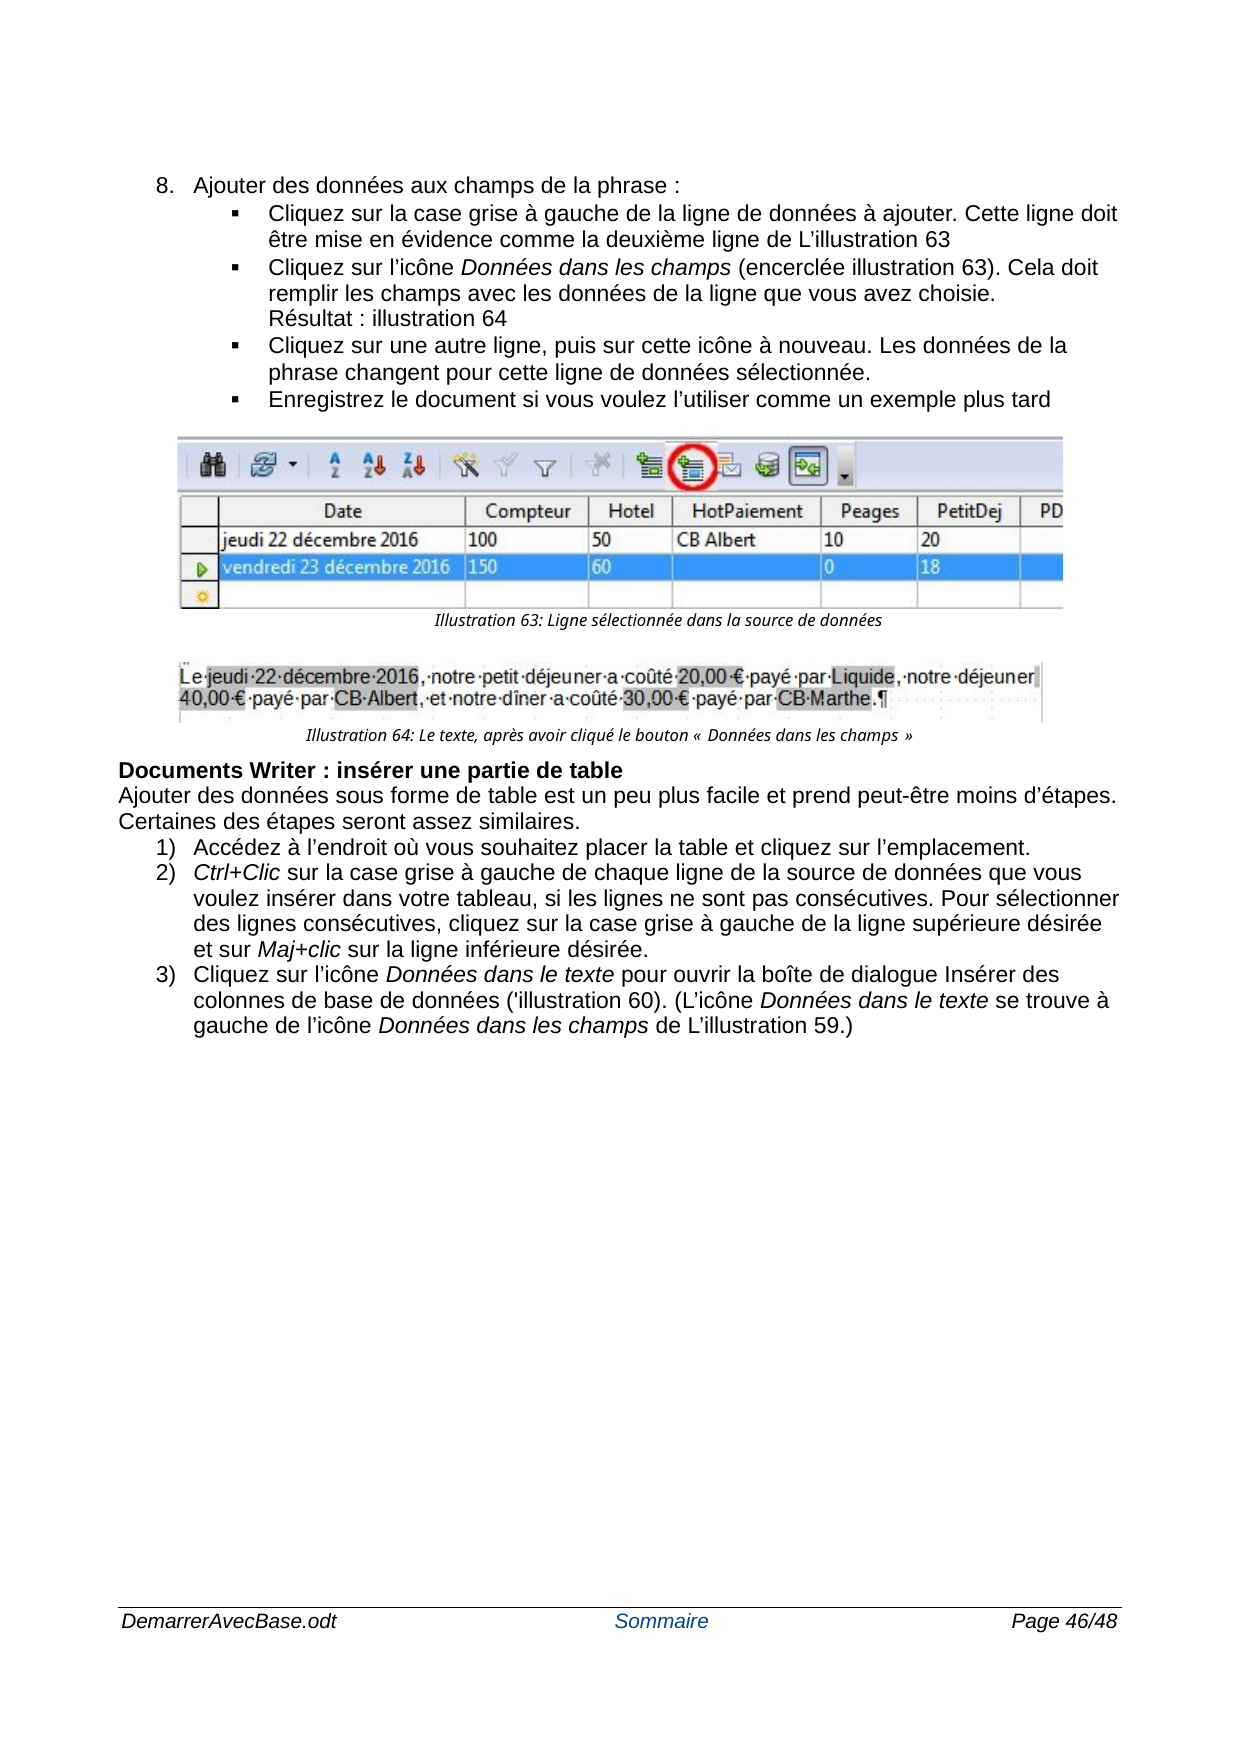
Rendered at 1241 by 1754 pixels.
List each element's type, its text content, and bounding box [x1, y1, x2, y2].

list Enregistrez le document si vous voulez l’utiliser comme un exemple plus tard [231, 385, 1122, 413]
picture [177, 436, 1064, 609]
text Illustration 64: Le texte, après avoir cliqué le bouton « Données dans les champs » [177, 723, 1043, 746]
picture [177, 662, 1044, 723]
list Cliquez sur l’icône Données dans les champs (encerclée illustration 63). Cela doit remplir les champs avec les données de la ligne que vous avez choisie. Résultat : illustration 64 [231, 252, 1122, 331]
list Ajouter des données aux champs de la phrase : [156, 173, 1122, 199]
text Documents Writer : insérer une partie de table [118, 413, 1122, 783]
text Ajouter des données sous forme de table est un peu plus facile et prend peut-être moins d’étapes. Certaines des étapes seront assez similaires. [118, 783, 1122, 834]
list Cliquez sur la case grise à gauche de la ligne de données à ajouter. Cette ligne doit être mise en évidence comme la deuxième ligne de L’illustration 63 [231, 199, 1122, 252]
list Accédez à l’endroit où vous souhaitez placer la table et cliquez sur l’emplacement. [156, 834, 1122, 860]
list Cliquez sur l’icône Données dans le texte pour ouvrir la boîte de dialogue Insérer des colonnes de base de données ('illustration 60). (L’icône Données dans le texte se trouve à gauche de l’icône Données dans les champs de L’illustration 59.) [156, 962, 1122, 1038]
list Cliquez sur une autre ligne, puis sur cette icône à nouveau. Les données de la phrase changent pour cette ligne de données sélectionnée. [231, 331, 1122, 385]
list Ctrl+Clic sur la case grise à gauche de chaque ligne de la source de données que vous voulez insérer dans votre tableau, si les lignes ne sont pas consécutives. Pour sélectionner des lignes consécutives, cliquez sur la case grise à gauche de la ligne supérieure désirée et sur Maj+clic sur la ligne inférieure désirée. [156, 860, 1122, 962]
text Illustration 63: Ligne sélectionnée dans la source de données [216, 436, 1102, 631]
